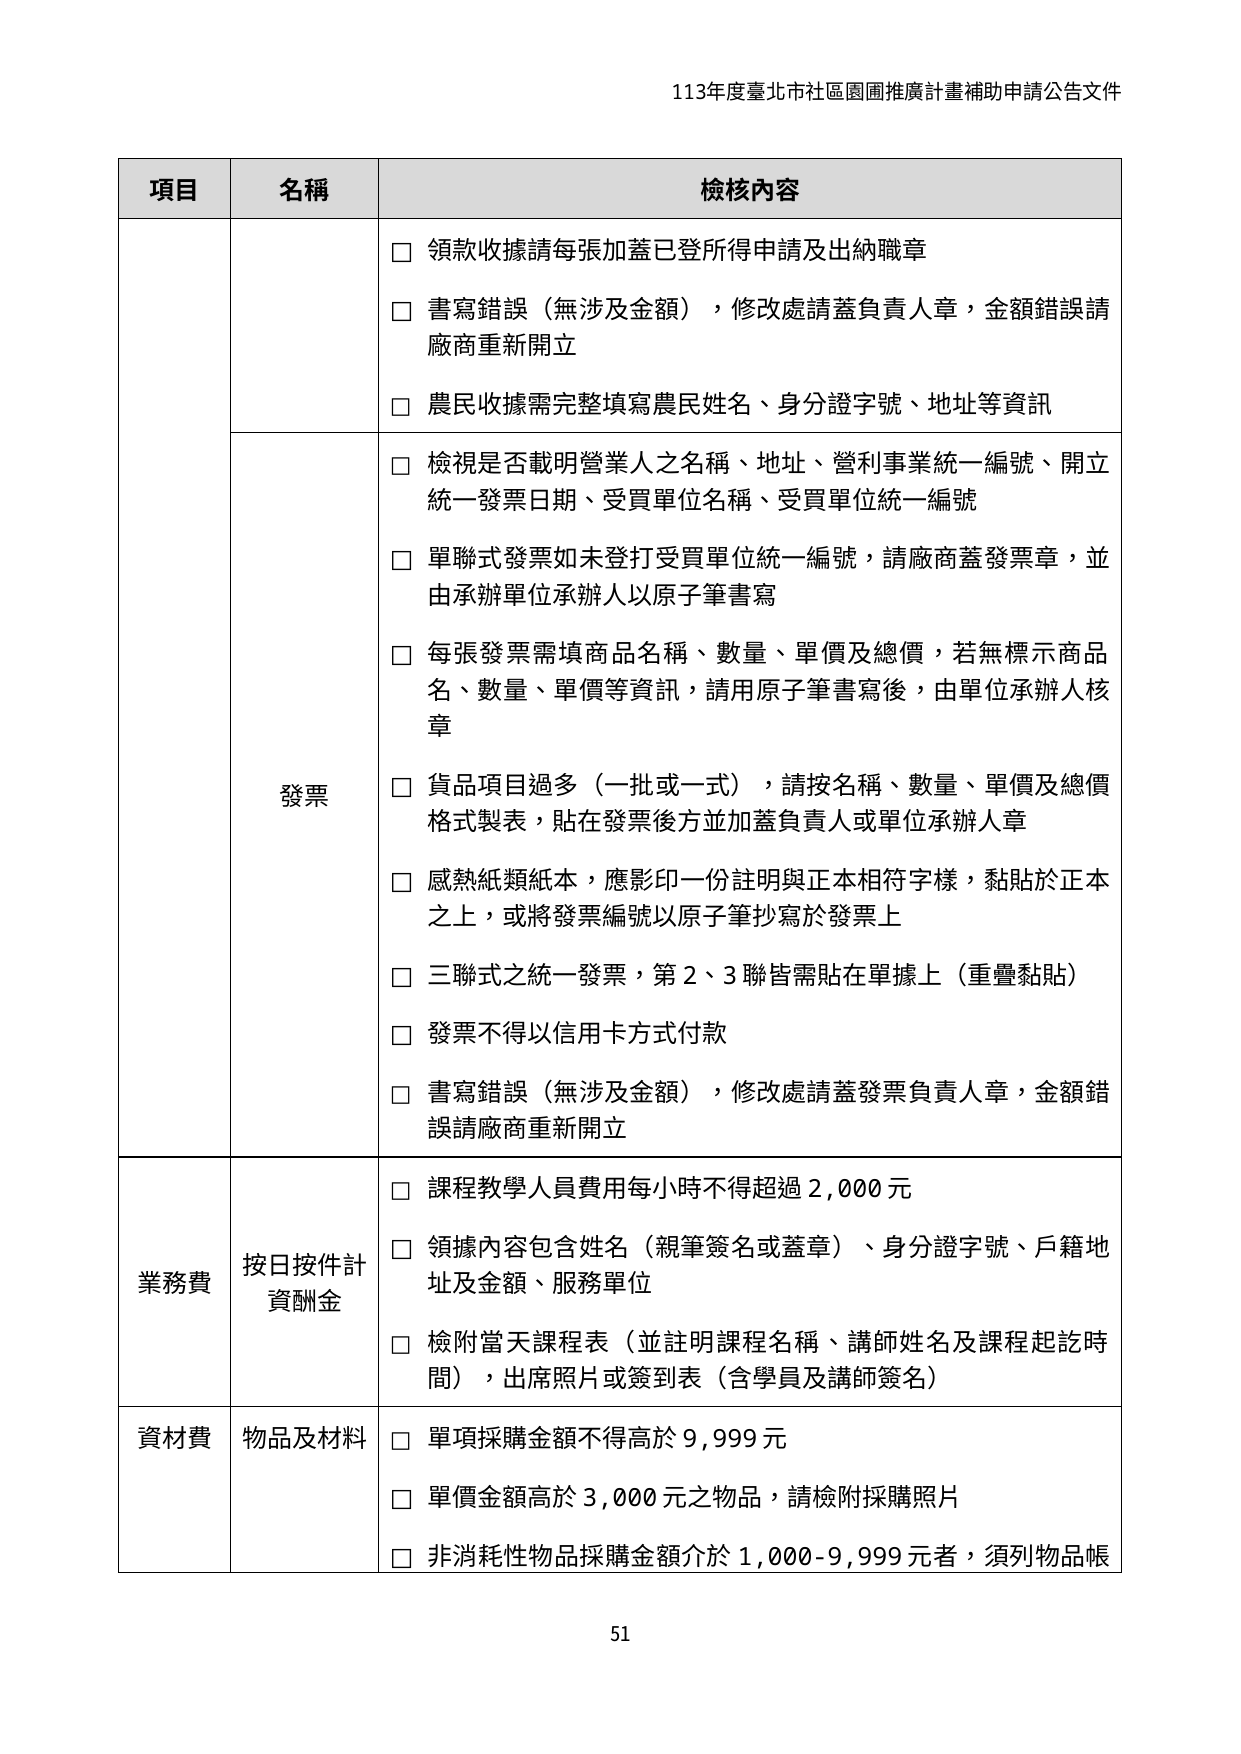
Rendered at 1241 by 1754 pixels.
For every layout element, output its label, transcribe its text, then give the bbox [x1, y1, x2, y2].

table_cell [119, 219, 230, 1156]
table_cell 業務費 [119, 1158, 230, 1406]
table_header 檢核內容 [379, 159, 1121, 218]
table_header 項目 [119, 159, 230, 218]
table_cell 資材費 [119, 1407, 230, 1572]
table_cell [231, 219, 378, 432]
table_cell 按日按件計資酬金 [231, 1158, 378, 1406]
table_cell 發票 [231, 433, 378, 1156]
table_cell 單項採購金額不得高於9,999元 單價金額高於3,000元之物品，請檢附採購照片 非消耗性物品採購金額介於1,000-9,999元者，須列物品帳管理 若採買項目用途為宣傳廣告，請於物品上加註「辦理或贊助機關、單位名稱」及「廣告」字樣 [379, 1407, 1121, 1572]
table_cell 免用統一發票章是否有「免用統一發票」字樣及統一編號 檢視是否填寫受買單位名稱、開立日期、受買單位統一編號 每張收據需填商品名稱、數量、單價及總價，若無標示商品名、數量、單價等資訊，請用原子筆書寫後，由單位承辦人核章 貨品項目過多（一批或一式），請按名稱、數量、單價及總價格式製表，貼在發票後方並加蓋負責人或單位承辦人章 領款收據請每張加蓋已登所得申請及出納職章 書寫錯誤（無涉及金額），修改處請蓋負責人章，金額錯誤請廠商重新開立 農民收據需完整填寫農民姓名、身分證字號、地址等資訊 [379, 219, 1121, 432]
table_cell 檢視是否載明營業人之名稱、地址、營利事業統一編號、開立統一發票日期、受買單位名稱、受買單位統一編號 單聯式發票如未登打受買單位統一編號，請廠商蓋發票章，並由承辦單位承辦人以原子筆書寫 每張發票需填商品名稱、數量、單價及總價，若無標示商品名、數量、單價等資訊，請用原子筆書寫後，由單位承辦人核章 貨品項目過多（一批或一式），請按名稱、數量、單價及總價格式製表，貼在發票後方並加蓋負責人或單位承辦人章 感熱紙類紙本，應影印一份註明與正本相符字樣，黏貼於正本之上，或將發票編號以原子筆抄寫於發票上 三聯式之統一發票，第2、3聯皆需貼在單據上（重疊黏貼） 發票不得以信用卡方式付款 書寫錯誤（無涉及金額），修改處請蓋發票負責人章，金額錯誤請廠商重新開立 [379, 433, 1121, 1156]
table_cell 物品及材料 [231, 1407, 378, 1572]
table_header 名稱 [231, 159, 378, 218]
table_cell 課程教學人員費用每小時不得超過2,000元 領據內容包含姓名（親筆簽名或蓋章）、身分證字號、戶籍地址及金額、服務單位 檢附當天課程表（並註明課程名稱、講師姓名及課程起訖時間），出席照片或簽到表（含學員及講師簽名） [379, 1158, 1121, 1406]
